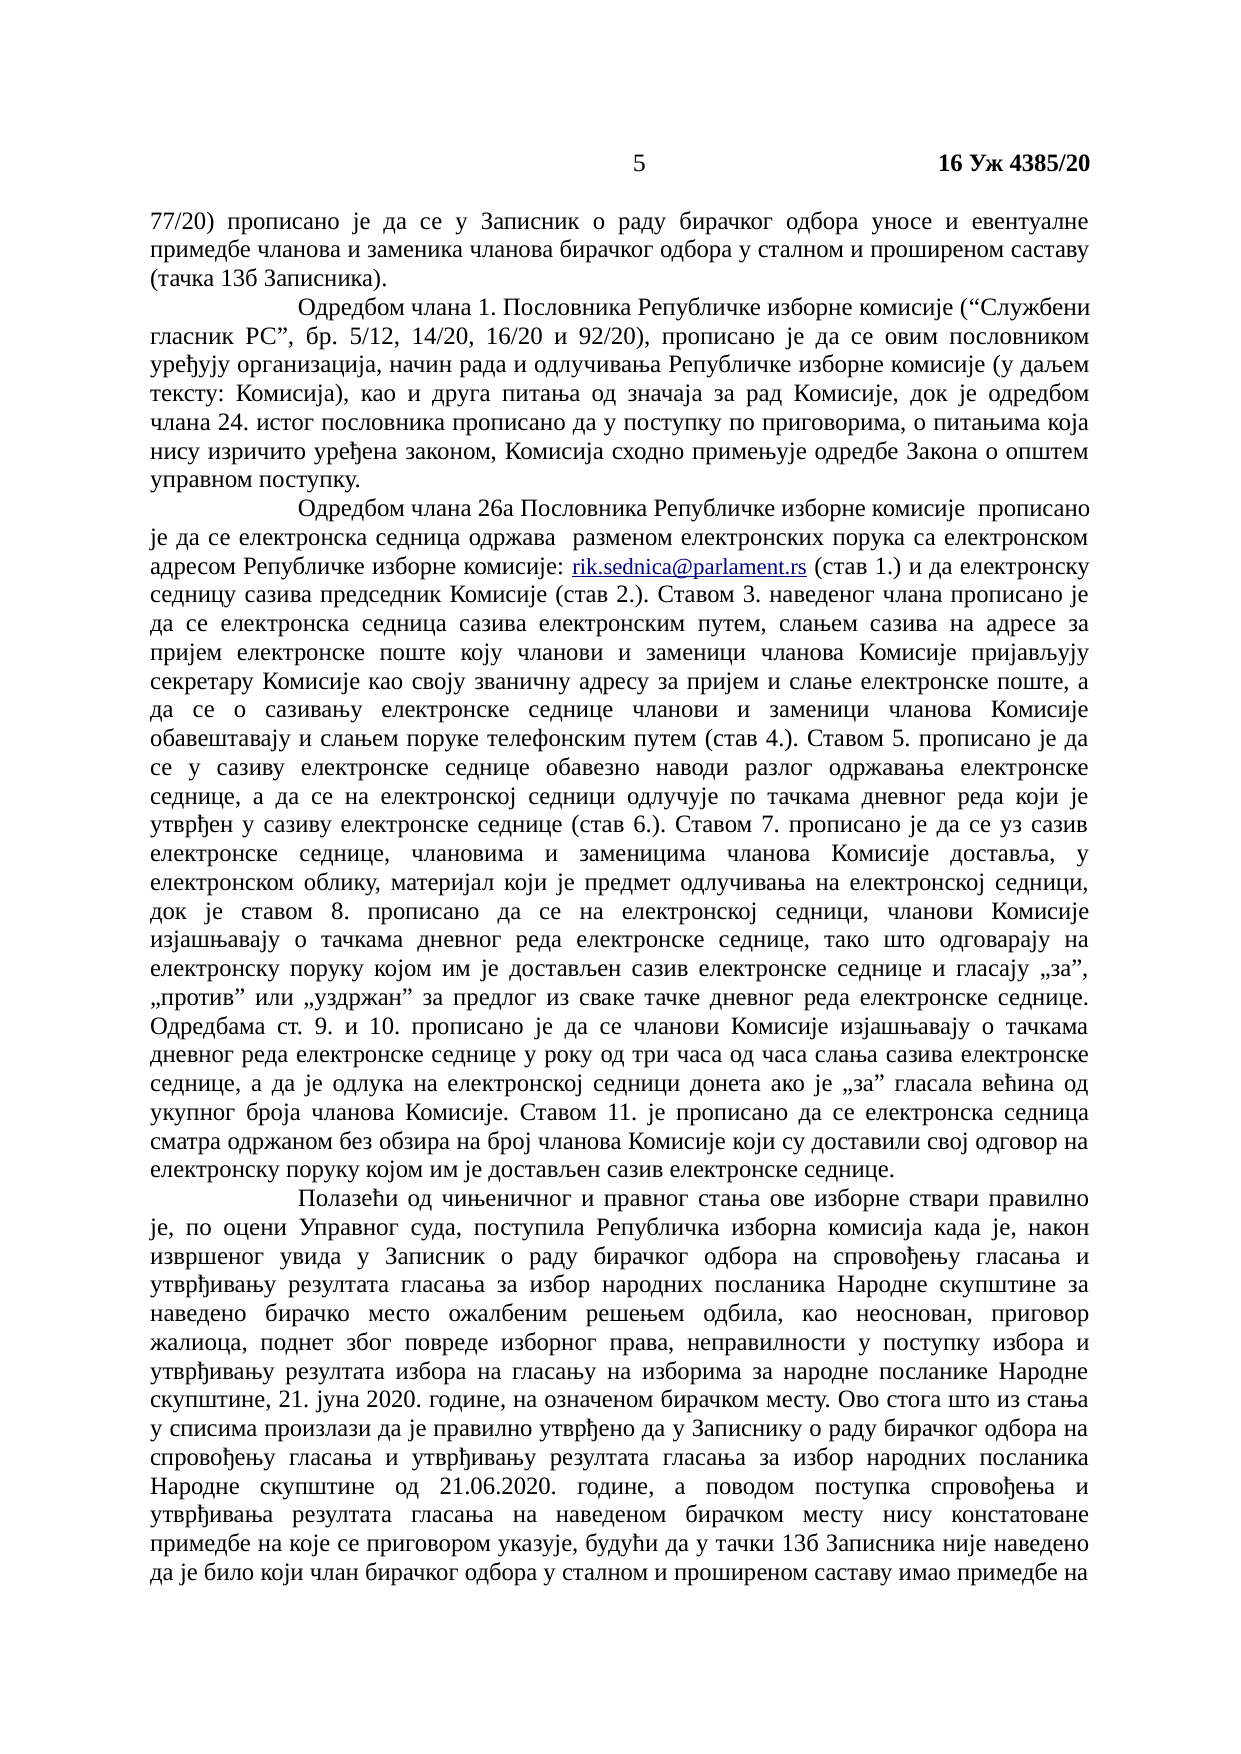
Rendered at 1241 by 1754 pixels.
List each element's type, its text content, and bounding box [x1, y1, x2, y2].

text Одредбом члана 26а Пословника Републичке изборне комисије прописано је да се електронска седница одржава разменом електронских порука са електронском адресом Републичке изборне комисије: rik.sednica@parlament.rs (став 1.) и да електронску седницу сазива председник Комисије (став 2.). Ставом 3. наведеног члана прописано је да се електронска седница сазива електронским путем, слањем сазива на адресе за пријем електронске поште коју чланови и заменици чланова Комисије пријављују секретару Комисије као своју званичну адресу за пријем и слање електронске поште, а да се о сазивању електронске седнице чланови и заменици чланова Комисије обавештавају и слањем поруке телефонским путем (став 4.). Ставом 5. прописано је да се у сазиву електронске седнице обавезно наводи разлог одржавања електронске седнице, а да се на електронској седници одлучује по тачкама дневног реда који је утврђен у сазиву електронске седнице (став 6.). Ставом 7. прописано је да се уз сазив електронске седнице, члановима и заменицима чланова Комисије доставља, у електронском облику, материјал који је предмет одлучивања на електронској седници, док је ставом 8. прописано да се на електронској седници, чланови Комисије изјашњавају о тачкама дневног реда електронске седнице, тако што одговарају на електронску поруку којом им је достављен сазив електронске седнице и гласају „за”, „против” или „уздржан” за предлог из сваке тачке дневног реда електронске седнице. Одредбама ст. 9. и 10. прописано је да се чланови Комисије изјашњавају о тачкама дневног реда електронске седнице у року од три часа од часа слања сазива електронске седнице, а да је одлука на електронској седници донета ако је „за” гласала већина од укупног броја чланова Комисије. Ставом 11. је прописано да се електронска седница сматра одржаном без обзира на број чланова Комисије који су доставили свој одговор на електронску поруку којом им је достављен сазив електронске седнице. [150, 493, 1090, 1183]
text Одредбом члана 1. Пословника Републичке изборне комисије (“Службени гласник РС”, бр. 5/12, 14/20, 16/20 и 92/20), прописано је да се овим пословником уређују организација, начин рада и одлучивања Републичке изборне комисије (у даљем тексту: Комисија), као и друга питања од значаја за рад Комисије, док је одредбом члана 24. истог пословника прописано да у поступку по приговорима, о питањима која нису изричито уређена законом, Комисија сходно примењује одредбе Закона о општем управном поступку. [150, 292, 1090, 493]
text Полазећи од чињеничног и правног стања ове изборне ствари правилно је, по оцени Управног суда, поступила Републичка изборна комисија када је, након извршеног увида у Записник о раду бирачког одбора на спровођењу гласања и утврђивању резултата гласања за избор народних посланика Народне скупштине за наведено бирачко место ожалбеним решењем одбила, као неоснован, приговор жалиоца, поднет због повреде изборног права, неправилности у поступку избора и утврђивању резултата избора на гласању на изборима за народне посланике Народне скупштине, 21. јуна 2020. године, на означеном бирачком месту. Ово стога што из стања у списима произлази да је правилно утврђено да у Записнику о раду бирачког одбора на спровођењу гласања и утврђивању резултата гласања за избор народних посланика Народне скупштине од 21.06.2020. године, а поводом поступка спровођења и утврђивања резултата гласања на наведеном бирачком месту нису констатоване примедбе на које се приговором указује, будући да у тачки 13б Записника није наведено да је било који члан бирачког одбора у сталном и проширеном саставу имао примедбе на [150, 1183, 1090, 1586]
text 77/20) прописано је да се у Записник о раду бирачког одбора уносе и евентуалне примедбе чланова и заменика чланова бирачког одбора у сталном и проширеном саставу (тачка 13б Записника). [150, 206, 1090, 292]
